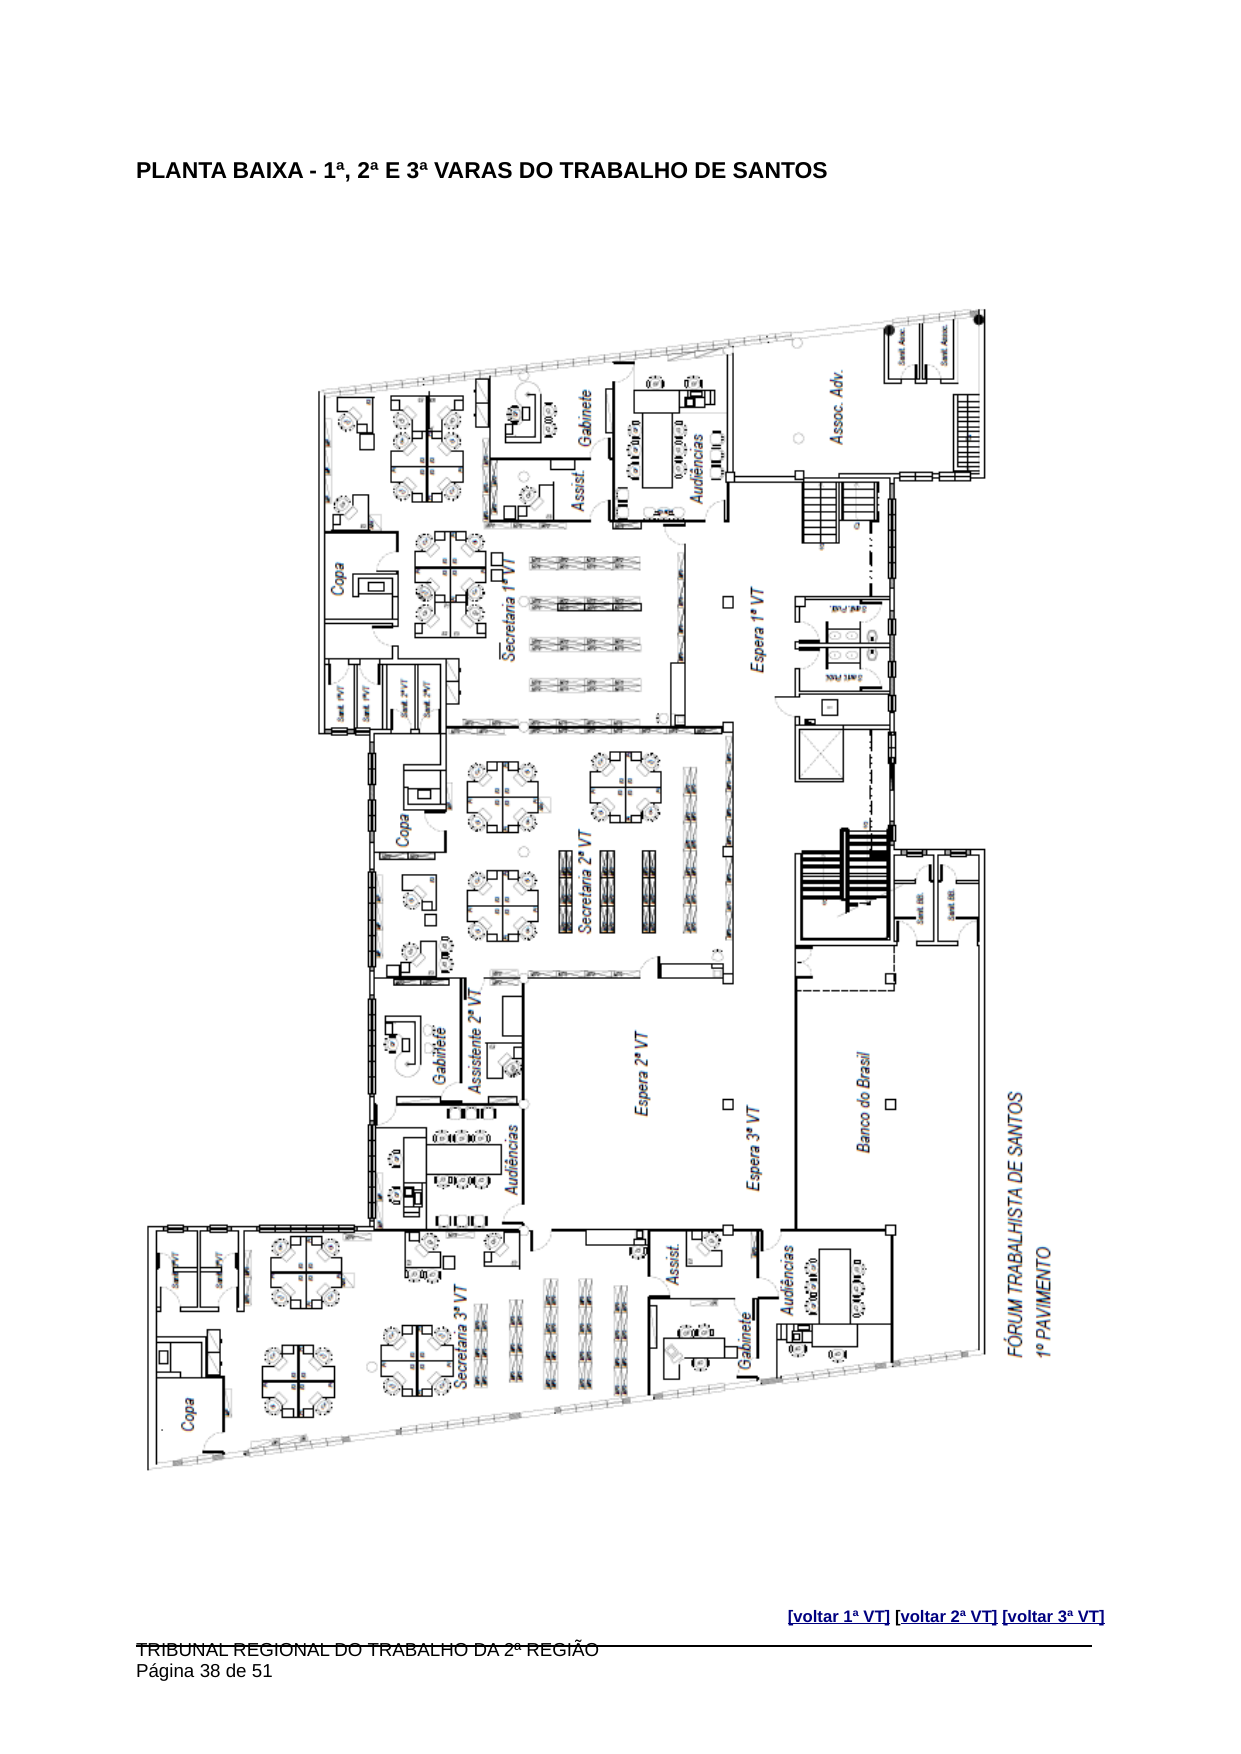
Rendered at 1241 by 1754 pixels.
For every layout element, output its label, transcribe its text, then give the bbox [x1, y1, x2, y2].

text PLANTA BAIXA - 1ª, 2ª E 3ª VARAS DO TRABALHO DE SANTOS [136, 157, 1104, 183]
text [voltar 1ª VT] [voltar 2ª VT] [voltar 3ª VT] [136, 1607, 1104, 1626]
picture [139, 291, 1059, 1479]
